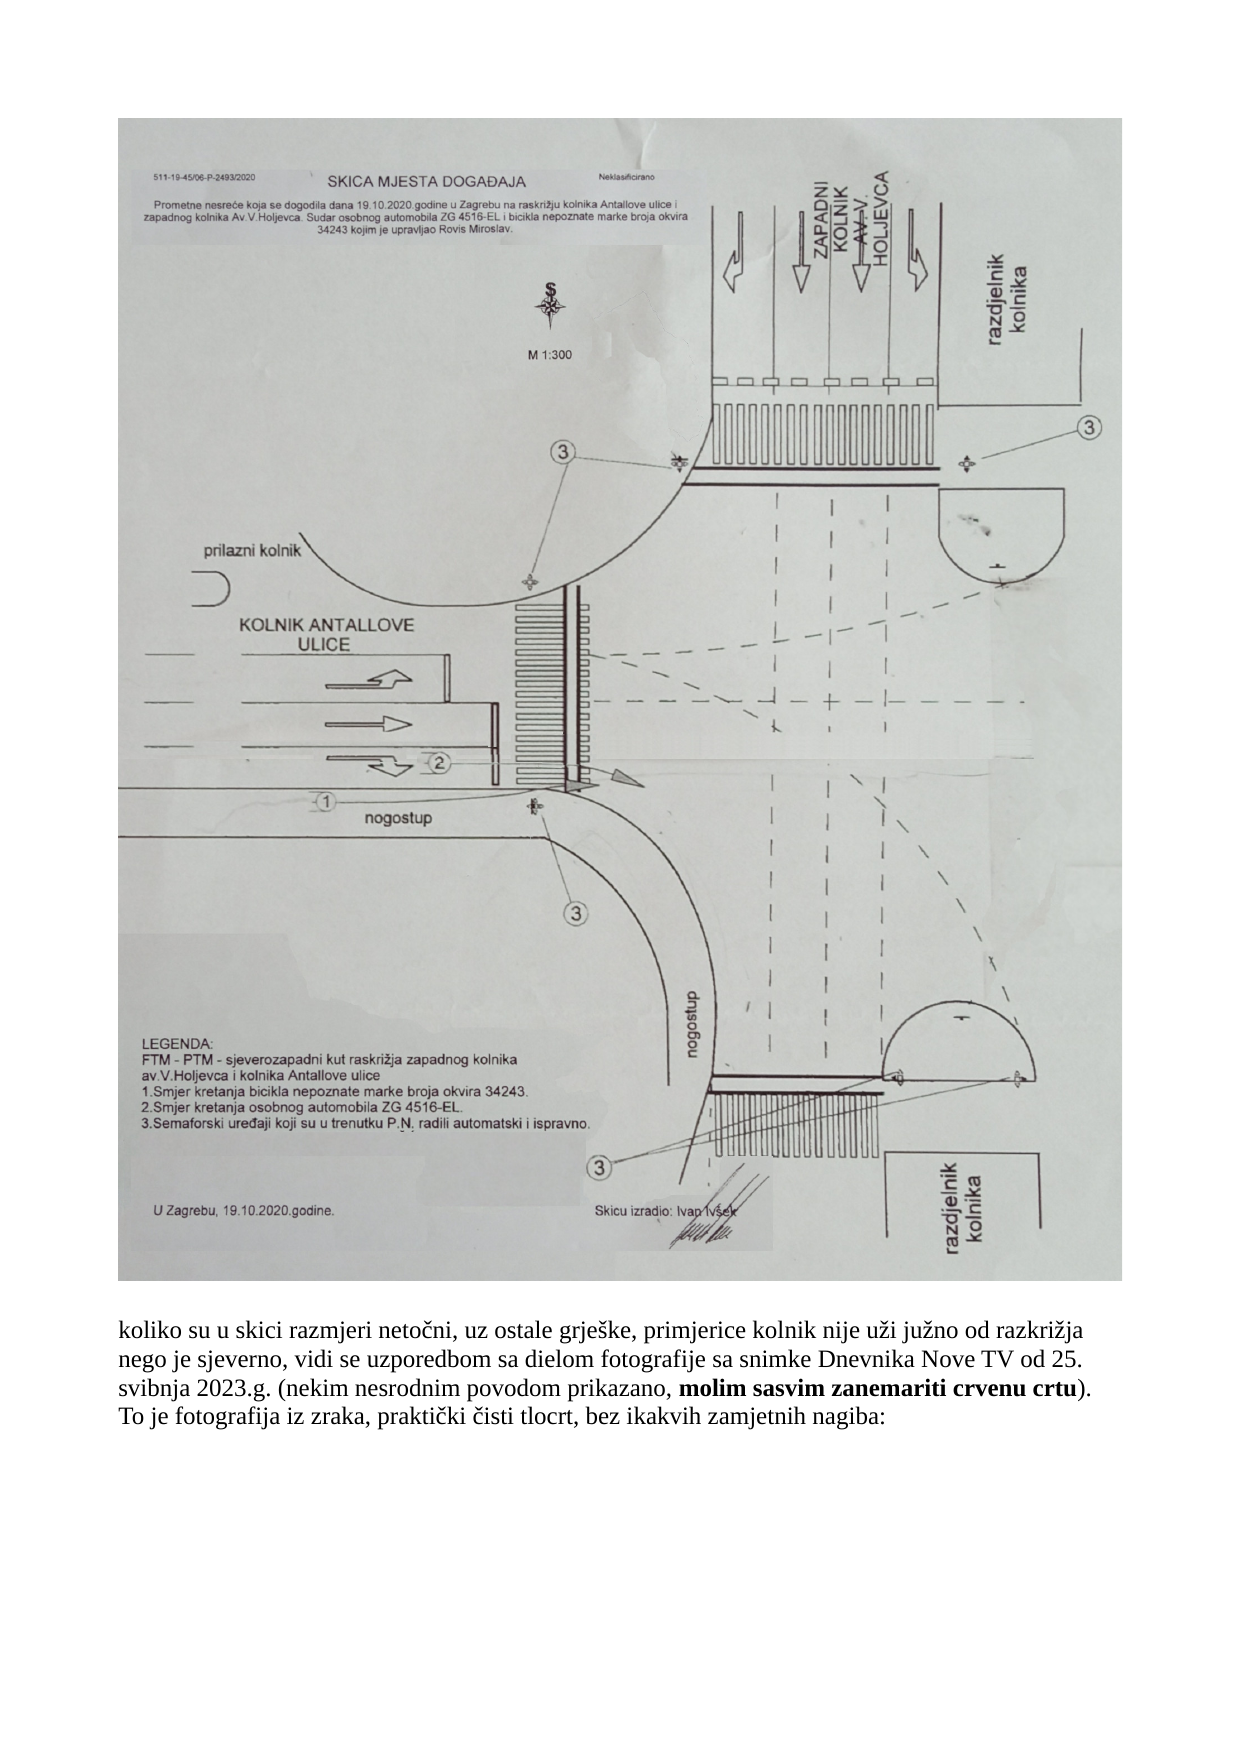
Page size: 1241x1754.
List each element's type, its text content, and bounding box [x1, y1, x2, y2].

text koliko su u skici razmjeri netočni, uz ostale grješke, primjerice kolnik nije uži južno od razkrižja nego je sjeverno, vidi se uzporedbom sa dielom fotografije sa snimke Dnevnika Nove TV od 25. svibnja 2023.g. (nekim nesrodnim povodom prikazano, molim sasvim zanemariti crvenu crtu). To je fotografija iz zraka, praktički čisti tlocrt, bez ikakvih zamjetnih nagiba: [118, 1315, 1122, 1430]
picture [118, 118, 1123, 1281]
